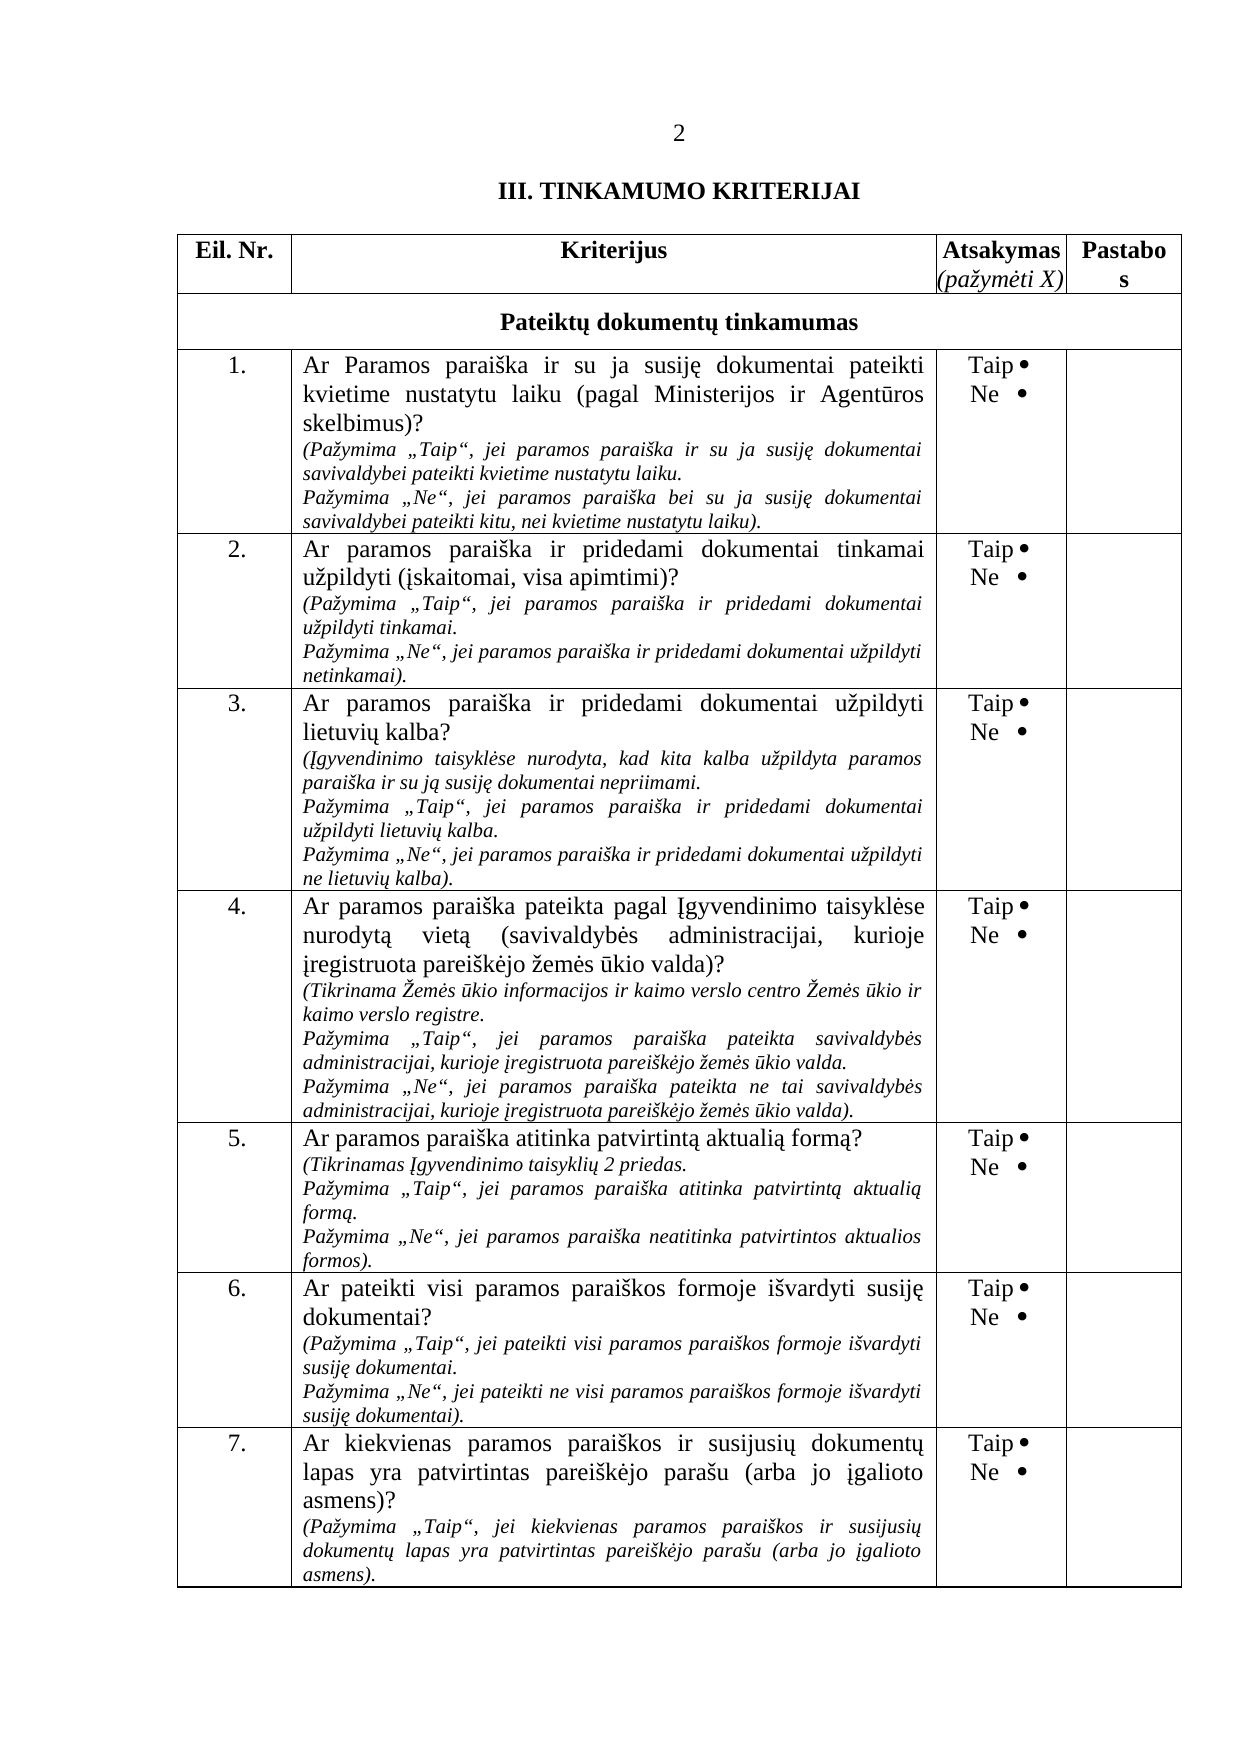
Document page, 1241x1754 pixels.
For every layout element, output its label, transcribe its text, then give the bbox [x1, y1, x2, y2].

table_cell [1067, 534, 1181, 687]
table_cell Taip  Ne  [937, 1123, 1066, 1272]
table_cell [1067, 1428, 1181, 1586]
table_cell Taip  Ne  [937, 350, 1066, 533]
table_cell Taip  Ne  [937, 891, 1066, 1122]
table_cell 4. [178, 891, 291, 1122]
table_header Pastabos [1067, 235, 1181, 292]
table_cell Ar paramos paraiška ir pridedami dokumentai tinkamai užpildyti (įskaitomai, visa apimtimi)? (Pažymima „Taip“, jei paramos paraiška ir pridedami dokumentai užpildyti tinkamai. Pažymima „Ne“, jei paramos paraiška ir pridedami dokumentai užpildyti netinkamai). [292, 534, 936, 687]
table_header Atsakymas (pažymėti X) [937, 235, 1066, 292]
table_cell Ar pateikti visi paramos paraiškos formoje išvardyti susiję dokumentai? (Pažymima „Taip“, jei pateikti visi paramos paraiškos formoje išvardyti susiję dokumentai. Pažymima „Ne“, jei pateikti ne visi paramos paraiškos formoje išvardyti susiję dokumentai). [292, 1273, 936, 1427]
table_cell Ar Paramos paraiška ir su ja susiję dokumentai pateikti kvietime nustatytu laiku (pagal Ministerijos ir Agentūros skelbimus)? (Pažymima „Taip“, jei paramos paraiška ir su ja susiję dokumentai savivaldybei pateikti kvietime nustatytu laiku. Pažymima „Ne“, jei paramos paraiška bei su ja susiję dokumentai savivaldybei pateikti kitu, nei kvietime nustatytu laiku). [292, 350, 936, 533]
table_header Eil. Nr. [178, 235, 291, 292]
table_cell 3. [178, 689, 291, 890]
table_header Kriterijus [292, 235, 936, 292]
table_cell Taip  Ne  [937, 534, 1066, 687]
table_cell [1067, 350, 1181, 533]
table_cell Ar kiekvienas paramos paraiškos ir susijusių dokumentų lapas yra patvirtintas pareiškėjo parašu (arba jo įgalioto asmens)? (Pažymima „Taip“, jei kiekvienas paramos paraiškos ir susijusių dokumentų lapas yra patvirtintas pareiškėjo parašu (arba jo įgalioto asmens). [292, 1428, 936, 1586]
text III. TINKAMUMO KRITERIJAI [177, 176, 1181, 205]
table_cell Ar paramos paraiška ir pridedami dokumentai užpildyti lietuvių kalba? (Įgyvendinimo taisyklėse nurodyta, kad kita kalba užpildyta paramos paraiška ir su ją susiję dokumentai nepriimami. Pažymima „Taip“, jei paramos paraiška ir pridedami dokumentai užpildyti lietuvių kalba. Pažymima „Ne“, jei paramos paraiška ir pridedami dokumentai užpildyti ne lietuvių kalba). [292, 689, 936, 890]
table_cell Ar paramos paraiška pateikta pagal Įgyvendinimo taisyklėse nurodytą vietą (savivaldybės administracijai, kurioje įregistruota pareiškėjo žemės ūkio valda)? (Tikrinama Žemės ūkio informacijos ir kaimo verslo centro Žemės ūkio ir kaimo verslo registre. Pažymima „Taip“, jei paramos paraiška pateikta savivaldybės administracijai, kurioje įregistruota pareiškėjo žemės ūkio valda. Pažymima „Ne“, jei paramos paraiška pateikta ne tai savivaldybės administracijai, kurioje įregistruota pareiškėjo žemės ūkio valda). [292, 891, 936, 1122]
table_cell 1. [178, 350, 291, 533]
table_cell 6. [178, 1273, 291, 1427]
table_cell Taip  Ne  [937, 689, 1066, 890]
table_cell 5. [178, 1123, 291, 1272]
table_cell Taip  Ne  [937, 1273, 1066, 1427]
table_cell Pateiktų dokumentų tinkamumas [178, 294, 1181, 349]
table_cell [1067, 1273, 1181, 1427]
table_cell [1067, 1123, 1181, 1272]
table_cell Taip  Ne  [937, 1428, 1066, 1586]
table_cell 2. [178, 534, 291, 687]
table_cell Ar paramos paraiška atitinka patvirtintą aktualią formą? (Tikrinamas Įgyvendinimo taisyklių 2 priedas. Pažymima „Taip“, jei paramos paraiška atitinka patvirtintą aktualią formą. Pažymima „Ne“, jei paramos paraiška neatitinka patvirtintos aktualios formos). [292, 1123, 936, 1272]
table_cell 7. [178, 1428, 291, 1586]
table_cell [1067, 689, 1181, 890]
table_cell [1067, 891, 1181, 1122]
